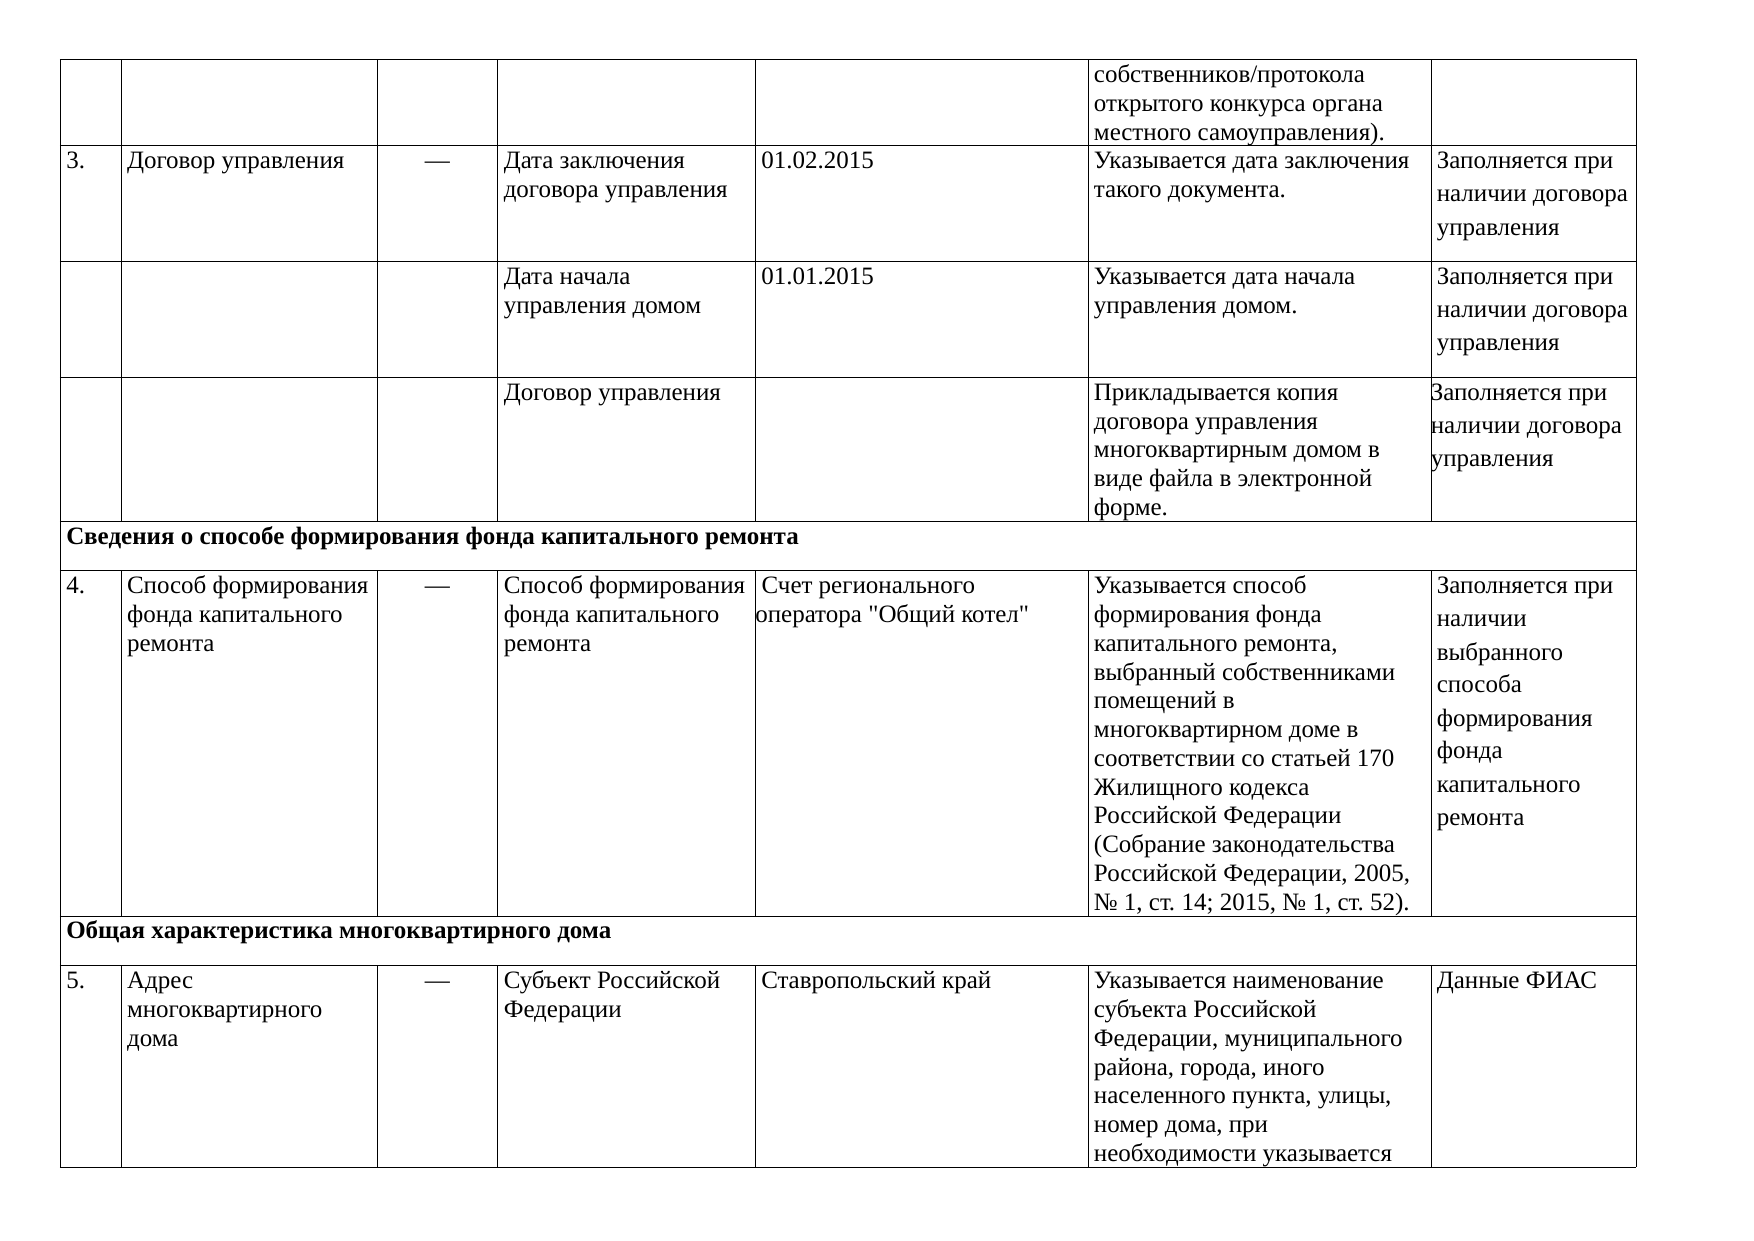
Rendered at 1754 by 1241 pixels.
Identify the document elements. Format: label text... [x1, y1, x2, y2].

table_cell [756, 378, 1088, 521]
table_cell Способ формирования фонда капитального ремонта [122, 571, 377, 916]
table_cell [378, 262, 497, 377]
table_cell [378, 60, 497, 145]
table_cell [1432, 60, 1636, 145]
table_cell Договор управления [122, 146, 377, 261]
table_cell Адрес многоквартирного дома [122, 966, 377, 1167]
table_cell — [378, 966, 497, 1167]
table_cell Счет регионального оператора "Общий котел" [756, 571, 1088, 916]
table_cell 5. [61, 966, 121, 1167]
table_cell Прикладывается копия договора управления многоквартирным домом в виде файла в электронной форме. [1089, 378, 1431, 521]
table_cell Ставропольский край [756, 966, 1088, 1167]
table_cell 01.02.2015 [756, 146, 1088, 261]
table_cell Указывается дата заключения такого документа. [1089, 146, 1431, 261]
table_cell Указывается наименование субъекта Российской Федерации, муниципального района, города, иного населенного пункта, улицы, номер дома, при необходимости указывается [1089, 966, 1431, 1167]
table_cell Заполняется при наличии выбранного способа формирования фонда капитального ремонта [1432, 571, 1636, 916]
table_cell Указывается дата начала управления домом. [1089, 262, 1431, 377]
table_cell Заполняется при наличии договора управления [1432, 378, 1636, 521]
table_cell [61, 262, 121, 377]
table_cell Способ формирования фонда капитального ремонта [498, 571, 755, 916]
table_cell — [378, 571, 497, 916]
table_cell [756, 60, 1088, 145]
table_cell собственников/протокола открытого конкурса органа местного самоуправления). [1089, 60, 1431, 145]
table_cell Данные ФИАС [1432, 966, 1636, 1167]
table_cell [122, 262, 377, 377]
table_cell Дата начала управления домом [498, 262, 755, 377]
table_cell Заполняется при наличии договора управления [1432, 262, 1636, 377]
table_cell [498, 60, 755, 145]
table_cell Субъект Российской Федерации [498, 966, 755, 1167]
table_cell 4. [61, 571, 121, 916]
table_cell Договор управления [498, 378, 755, 521]
table_cell Дата заключения договора управления [498, 146, 755, 261]
table_cell [122, 378, 377, 521]
table_cell 3. [61, 146, 121, 261]
table_cell [61, 60, 121, 145]
table_cell [61, 378, 121, 521]
table_cell 01.01.2015 [756, 262, 1088, 377]
table_cell [122, 60, 377, 145]
table_cell — [378, 146, 497, 261]
table_cell [378, 378, 497, 521]
table_cell Сведения о способе формирования фонда капитального ремонта [61, 522, 1636, 570]
table_cell Указывается способ формирования фонда капитального ремонта, выбранный собственниками помещений в многоквартирном доме в соответствии со статьей 170 Жилищного кодекса Российской Федерации (Собрание законодательства Российской Федерации, 2005, № 1, ст. 14; 2015, № 1, ст. 52). [1089, 571, 1431, 916]
table_cell Заполняется при наличии договора управления [1432, 146, 1636, 261]
table_cell Общая характеристика многоквартирного дома [61, 917, 1636, 965]
